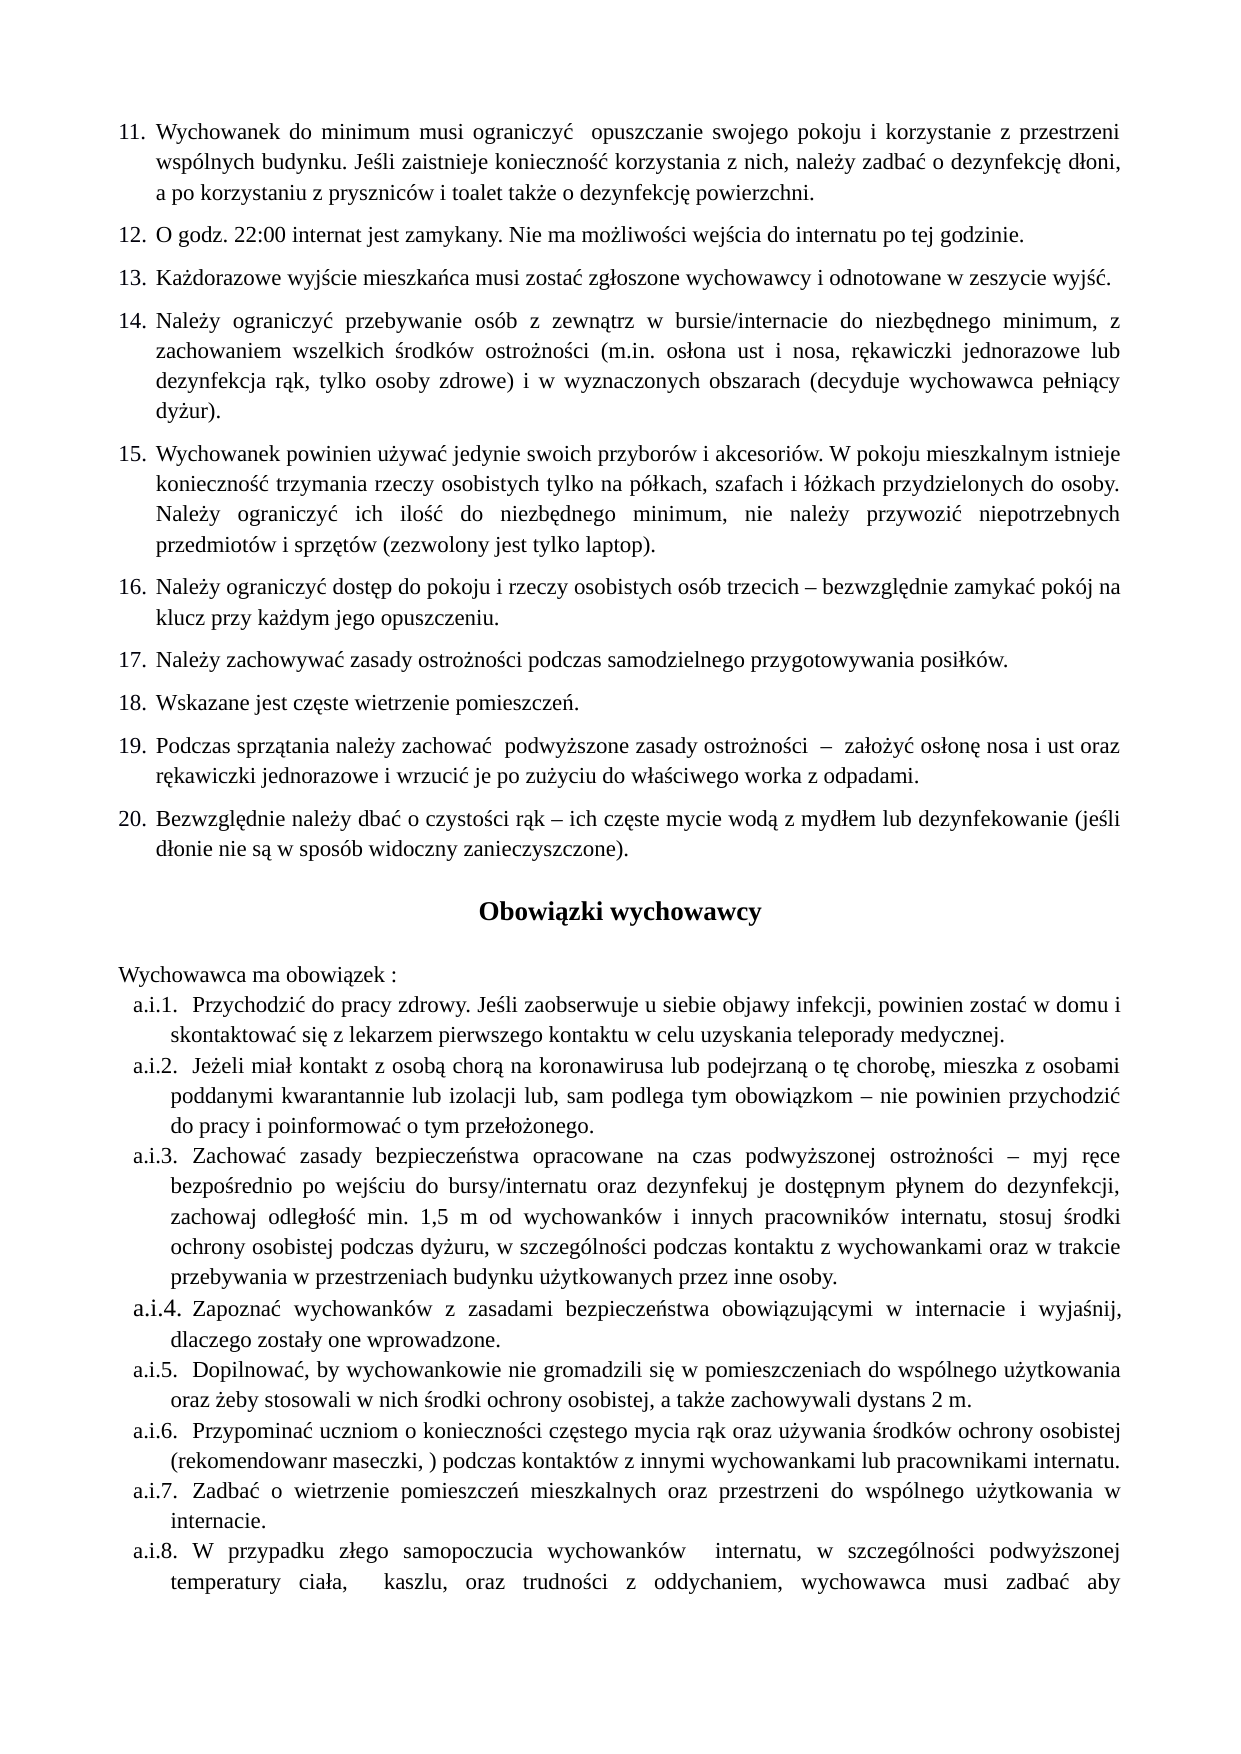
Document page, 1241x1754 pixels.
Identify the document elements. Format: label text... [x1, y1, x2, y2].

text Wychowawca ma obowiązek : [118, 961, 1122, 987]
list Przypominać uczniom o konieczności częstego mycia rąk oraz używania środków ochrony osobistej (rekomendowanr maseczki, ) podczas kontaktów z innymi wychowankami lub pracownikami internatu. [133, 1417, 1122, 1473]
list W przypadku złego samopoczucia wychowanków internatu, w szczególności podwyższonej temperatury ciała, kaszlu, oraz trudności z oddychaniem, wychowawca musi zadbać aby [133, 1537, 1122, 1594]
list Podczas sprzątania należy zachować podwyższone zasady ostrożności – założyć osłonę nosa i ust oraz rękawiczki jednorazowe i wrzucić je po zużyciu do właściwego worka z odpadami. [118, 732, 1122, 788]
list Dopilnować, by wychowankowie nie gromadzili się w pomieszczeniach do wspólnego użytkowania oraz żeby stosowali w nich środki ochrony osobistej, a także zachowywali dystans 2 m. [133, 1356, 1122, 1413]
list Zachować zasady bezpieczeństwa opracowane na czas podwyższonej ostrożności – myj ręce bezpośrednio po wejściu do bursy/internatu oraz dezynfekuj je dostępnym płynem do dezynfekcji, zachowaj odległość min. 1,5 m od wychowanków i innych pracowników internatu, stosuj środki ochrony osobistej podczas dyżuru, w szczególności podczas kontaktu z wychowankami oraz w trakcie przebywania w przestrzeniach budynku użytkowanych przez inne osoby. [133, 1142, 1122, 1289]
list Jeżeli miał kontakt z osobą chorą na koronawirusa lub podejrzaną o tę chorobę, mieszka z osobami poddanymi kwarantannie lub izolacji lub, sam podlega tym obowiązkom – nie powinien przychodzić do pracy i poinformować o tym przełożonego. [133, 1052, 1122, 1138]
list Każdorazowe wyjście mieszkańca musi zostać zgłoszone wychowawcy i odnotowane w zeszycie wyjść. [118, 264, 1122, 290]
list O godz. 22:00 internat jest zamykany. Nie ma możliwości wejścia do internatu po tej godzinie. [118, 221, 1122, 248]
list Wychowanek do minimum musi ograniczyć opuszczanie swojego pokoju i korzystanie z przestrzeni wspólnych budynku. Jeśli zaistnieje konieczność korzystania z nich, należy zadbać o dezynfekcję dłoni, a po korzystaniu z pryszniców i toalet także o dezynfekcję powierzchni. [118, 118, 1122, 205]
text Obowiązki wychowawcy [118, 895, 1122, 926]
list Należy ograniczyć dostęp do pokoju i rzeczy osobistych osób trzecich – bezwzględnie zamykać pokój na klucz przy każdym jego opuszczeniu. [118, 573, 1122, 630]
list Wychowanek powinien używać jedynie swoich przyborów i akcesoriów. W pokoju mieszkalnym istnieje konieczność trzymania rzeczy osobistych tylko na półkach, szafach i łóżkach przydzielonych do osoby. Należy ograniczyć ich ilość do niezbędnego minimum, nie należy przywozić niepotrzebnych przedmiotów i sprzętów (zezwolony jest tylko laptop). [118, 440, 1122, 557]
list Zapoznać wychowanków z zasadami bezpieczeństwa obowiązującymi w internacie i wyjaśnij, dlaczego zostały one wprowadzone. [133, 1293, 1122, 1352]
list Należy ograniczyć przebywanie osób z zewnątrz w bursie/internacie do niezbędnego minimum, z zachowaniem wszelkich środków ostrożności (m.in. osłona ust i nosa, rękawiczki jednorazowe lub dezynfekcja rąk, tylko osoby zdrowe) i w wyznaczonych obszarach (decyduje wychowawca pełniący dyżur). [118, 307, 1122, 424]
list Przychodzić do pracy zdrowy. Jeśli zaobserwuje u siebie objawy infekcji, powinien zostać w domu i skontaktować się z lekarzem pierwszego kontaktu w celu uzyskania teleporady medycznej. [133, 991, 1122, 1048]
list Wskazane jest częste wietrzenie pomieszczeń. [118, 689, 1122, 715]
list Bezwzględnie należy dbać o czystości rąk – ich częste mycie wodą z mydłem lub dezynfekowanie (jeśli dłonie nie są w sposób widoczny zanieczyszczone). [118, 804, 1122, 861]
list Należy zachowywać zasady ostrożności podczas samodzielnego przygotowywania posiłków. [118, 646, 1122, 673]
list Zadbać o wietrzenie pomieszczeń mieszkalnych oraz przestrzeni do wspólnego użytkowania w internacie. [133, 1477, 1122, 1534]
